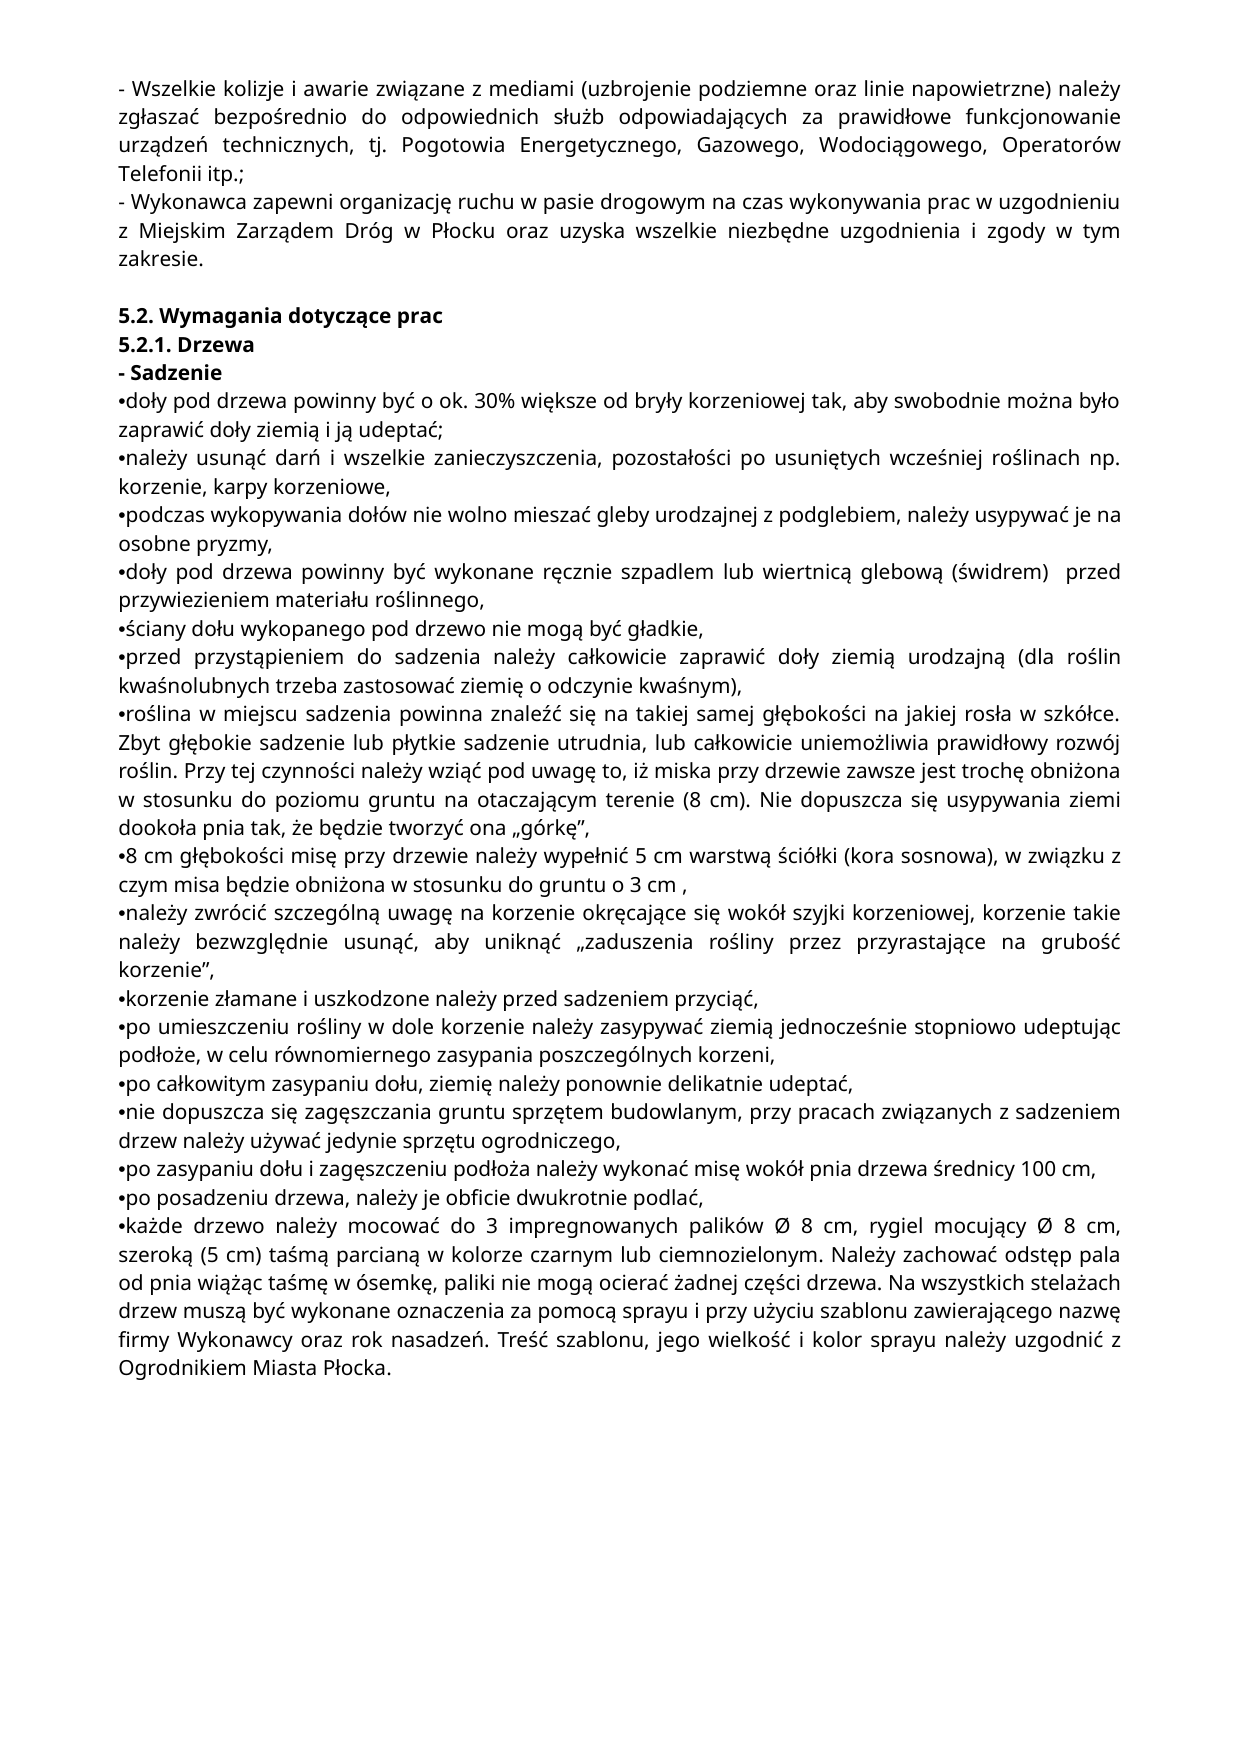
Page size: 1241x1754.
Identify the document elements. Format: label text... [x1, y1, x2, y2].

list korzenie złamane i uszkodzone należy przed sadzeniem przyciąć, [118, 984, 1122, 1012]
text - Wykonawca zapewni organizację ruchu w pasie drogowym na czas wykonywania prac w uzgodnieniu z Miejskim Zarządem Dróg w Płocku oraz uzyska wszelkie niezbędne uzgodnienia i zgody w tym zakresie. [118, 187, 1122, 273]
list należy usunąć darń i wszelkie zanieczyszczenia, pozostałości po usuniętych wcześniej roślinach np. korzenie, karpy korzeniowe, [118, 443, 1122, 500]
list każde drzewo należy mocować do 3 impregnowanych palików Ø 8 cm, rygiel mocujący Ø 8 cm, szeroką (5 cm) taśmą parcianą w kolorze czarnym lub ciemnozielonym. Należy zachować odstęp pala od pnia wiążąc taśmę w ósemkę, paliki nie mogą ocierać żadnej części drzewa. Na wszystkich stelażach drzew muszą być wykonane oznaczenia za pomocą sprayu i przy użyciu szablonu zawierającego nazwę firmy Wykonawcy oraz rok nasadzeń. Treść szablonu, jego wielkość i kolor sprayu należy uzgodnić z Ogrodnikiem Miasta Płocka. [118, 1211, 1122, 1382]
list przed przystąpieniem do sadzenia należy całkowicie zaprawić doły ziemią urodzajną (dla roślin kwaśnolubnych trzeba zastosować ziemię o odczynie kwaśnym), [118, 642, 1122, 699]
text 5.2. Wymagania dotyczące prac [118, 301, 1122, 330]
list doły pod drzewa powinny być wykonane ręcznie szpadlem lub wiertnicą glebową (świdrem) przed przywiezieniem materiału roślinnego, [118, 557, 1122, 614]
text - Sadzenie [118, 358, 1122, 387]
list po posadzeniu drzewa, należy je obficie dwukrotnie podlać, [118, 1183, 1122, 1211]
list po zasypaniu dołu i zagęszczeniu podłoża należy wykonać misę wokół pnia drzewa średnicy 100 cm, [118, 1154, 1122, 1183]
list ściany dołu wykopanego pod drzewo nie mogą być gładkie, [118, 614, 1122, 642]
list podczas wykopywania dołów nie wolno mieszać gleby urodzajnej z podglebiem, należy usypywać je na osobne pryzmy, [118, 500, 1122, 557]
list roślina w miejscu sadzenia powinna znaleźć się na takiej samej głębokości na jakiej rosła w szkółce. Zbyt głębokie sadzenie lub płytkie sadzenie utrudnia, lub całkowicie uniemożliwia prawidłowy rozwój roślin. Przy tej czynności należy wziąć pod uwagę to, iż miska przy drzewie zawsze jest trochę obniżona w stosunku do poziomu gruntu na otaczającym terenie (8 cm). Nie dopuszcza się usypywania ziemi dookoła pnia tak, że będzie tworzyć ona „górkę”, [118, 699, 1122, 842]
text - Wszelkie kolizje i awarie związane z mediami (uzbrojenie podziemne oraz linie napowietrzne) należy zgłaszać bezpośrednio do odpowiednich służb odpowiadających za prawidłowe funkcjonowanie urządzeń technicznych, tj. Pogotowia Energetycznego, Gazowego, Wodociągowego, Operatorów Telefonii itp.; [118, 74, 1122, 187]
list nie dopuszcza się zagęszczania gruntu sprzętem budowlanym, przy pracach związanych z sadzeniem drzew należy używać jedynie sprzętu ogrodniczego, [118, 1097, 1122, 1154]
list doły pod drzewa powinny być o ok. 30% większe od bryły korzeniowej tak, aby swobodnie można było zaprawić doły ziemią i ją udeptać; [118, 387, 1122, 443]
list po umieszczeniu rośliny w dole korzenie należy zasypywać ziemią jednocześnie stopniowo udeptując podłoże, w celu równomiernego zasypania poszczególnych korzeni, [118, 1012, 1122, 1069]
list należy zwrócić szczególną uwagę na korzenie okręcające się wokół szyjki korzeniowej, korzenie takie należy bezwzględnie usunąć, aby uniknąć „zaduszenia rośliny przez przyrastające na grubość korzenie”, [118, 898, 1122, 984]
text 5.2.1. Drzewa [118, 330, 1122, 358]
list po całkowitym zasypaniu dołu, ziemię należy ponownie delikatnie udeptać, [118, 1069, 1122, 1097]
list 8 cm głębokości misę przy drzewie należy wypełnić 5 cm warstwą ściółki (kora sosnowa), w związku z czym misa będzie obniżona w stosunku do gruntu o 3 cm , [118, 842, 1122, 898]
